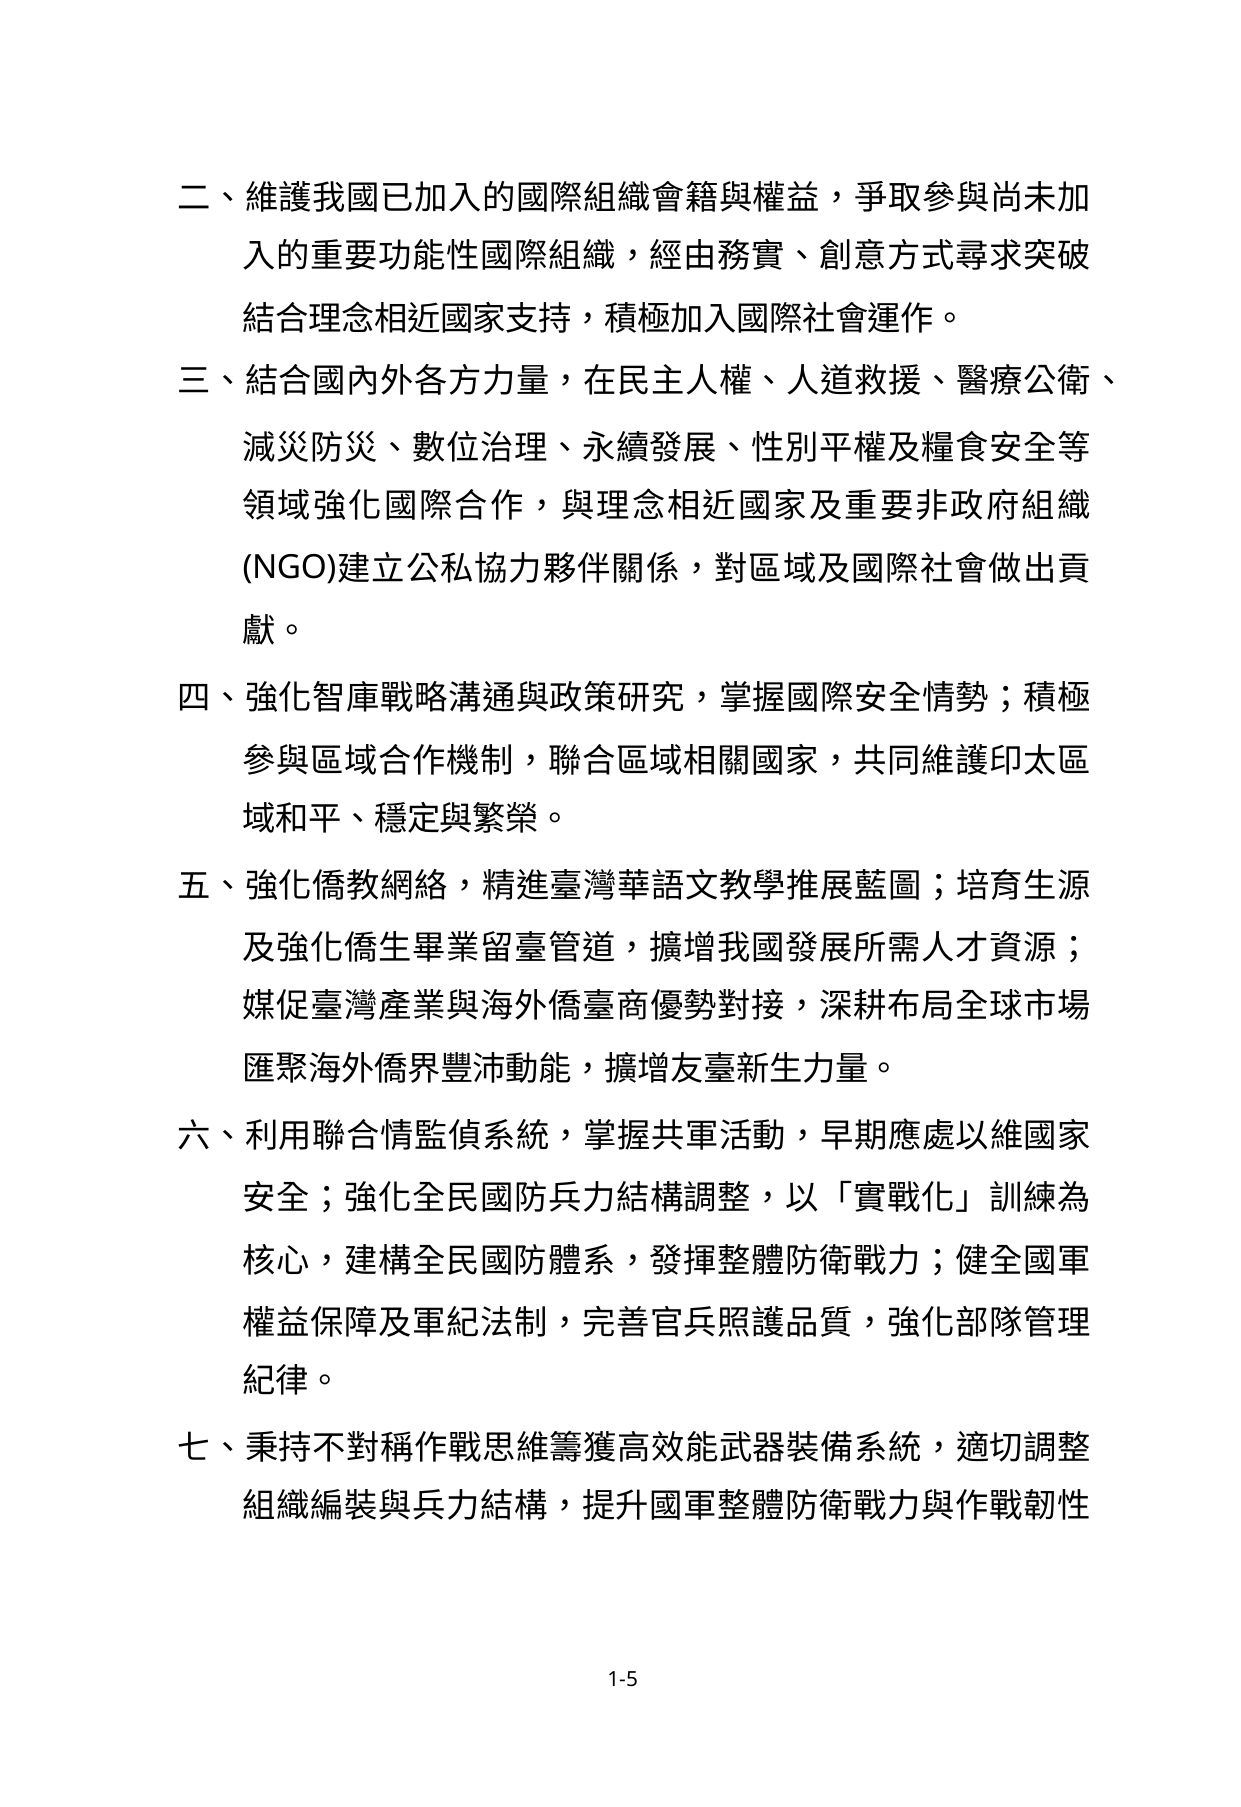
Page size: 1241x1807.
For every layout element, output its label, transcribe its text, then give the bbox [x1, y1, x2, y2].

text 四、強化智庫戰略溝通與政策研究，掌握國際安全情勢；積極參與區域合作機制，聯合區域相關國家，共同維護印太區域和平、穩定與繁榮。 [177, 659, 1092, 847]
text 七、秉持不對稱作戰思維籌獲高效能武器裝備系統，適切調整組織編裝與兵力結構，提升國軍整體防衛戰力與作戰韌性；完備國防產業供應鏈，落實國防自主；研發具偵打一體、反潛、AI智能及飽和攻擊等能力的無人機。 [177, 1409, 1092, 1534]
text 三、結合國內外各方力量，在民主人權、人道救援、醫療公衛、減災防災、數位治理、永續發展、性別平權及糧食安全等領域強化國際合作，與理念相近國家及重要非政府組織(NGO)建立公私協力夥伴關係，對區域及國際社會做出貢獻。 [177, 347, 1092, 659]
text 二、維護我國已加入的國際組織會籍與權益，爭取參與尚未加入的重要功能性國際組織，經由務實、創意方式尋求突破，結合理念相近國家支持，積極加入國際社會運作。 [177, 159, 1092, 347]
text 五、強化僑教網絡，精進臺灣華語文教學推展藍圖；培育生源及強化僑生畢業留臺管道，擴增我國發展所需人才資源；媒促臺灣產業與海外僑臺商優勢對接，深耕布局全球市場；匯聚海外僑界豐沛動能，擴增友臺新生力量。 [177, 847, 1092, 1097]
text 六、利用聯合情監偵系統，掌握共軍活動，早期應處以維國家安全；強化全民國防兵力結構調整，以「實戰化」訓練為核心，建構全民國防體系，發揮整體防衛戰力；健全國軍權益保障及軍紀法制，完善官兵照護品質，強化部隊管理紀律。 [177, 1097, 1092, 1409]
